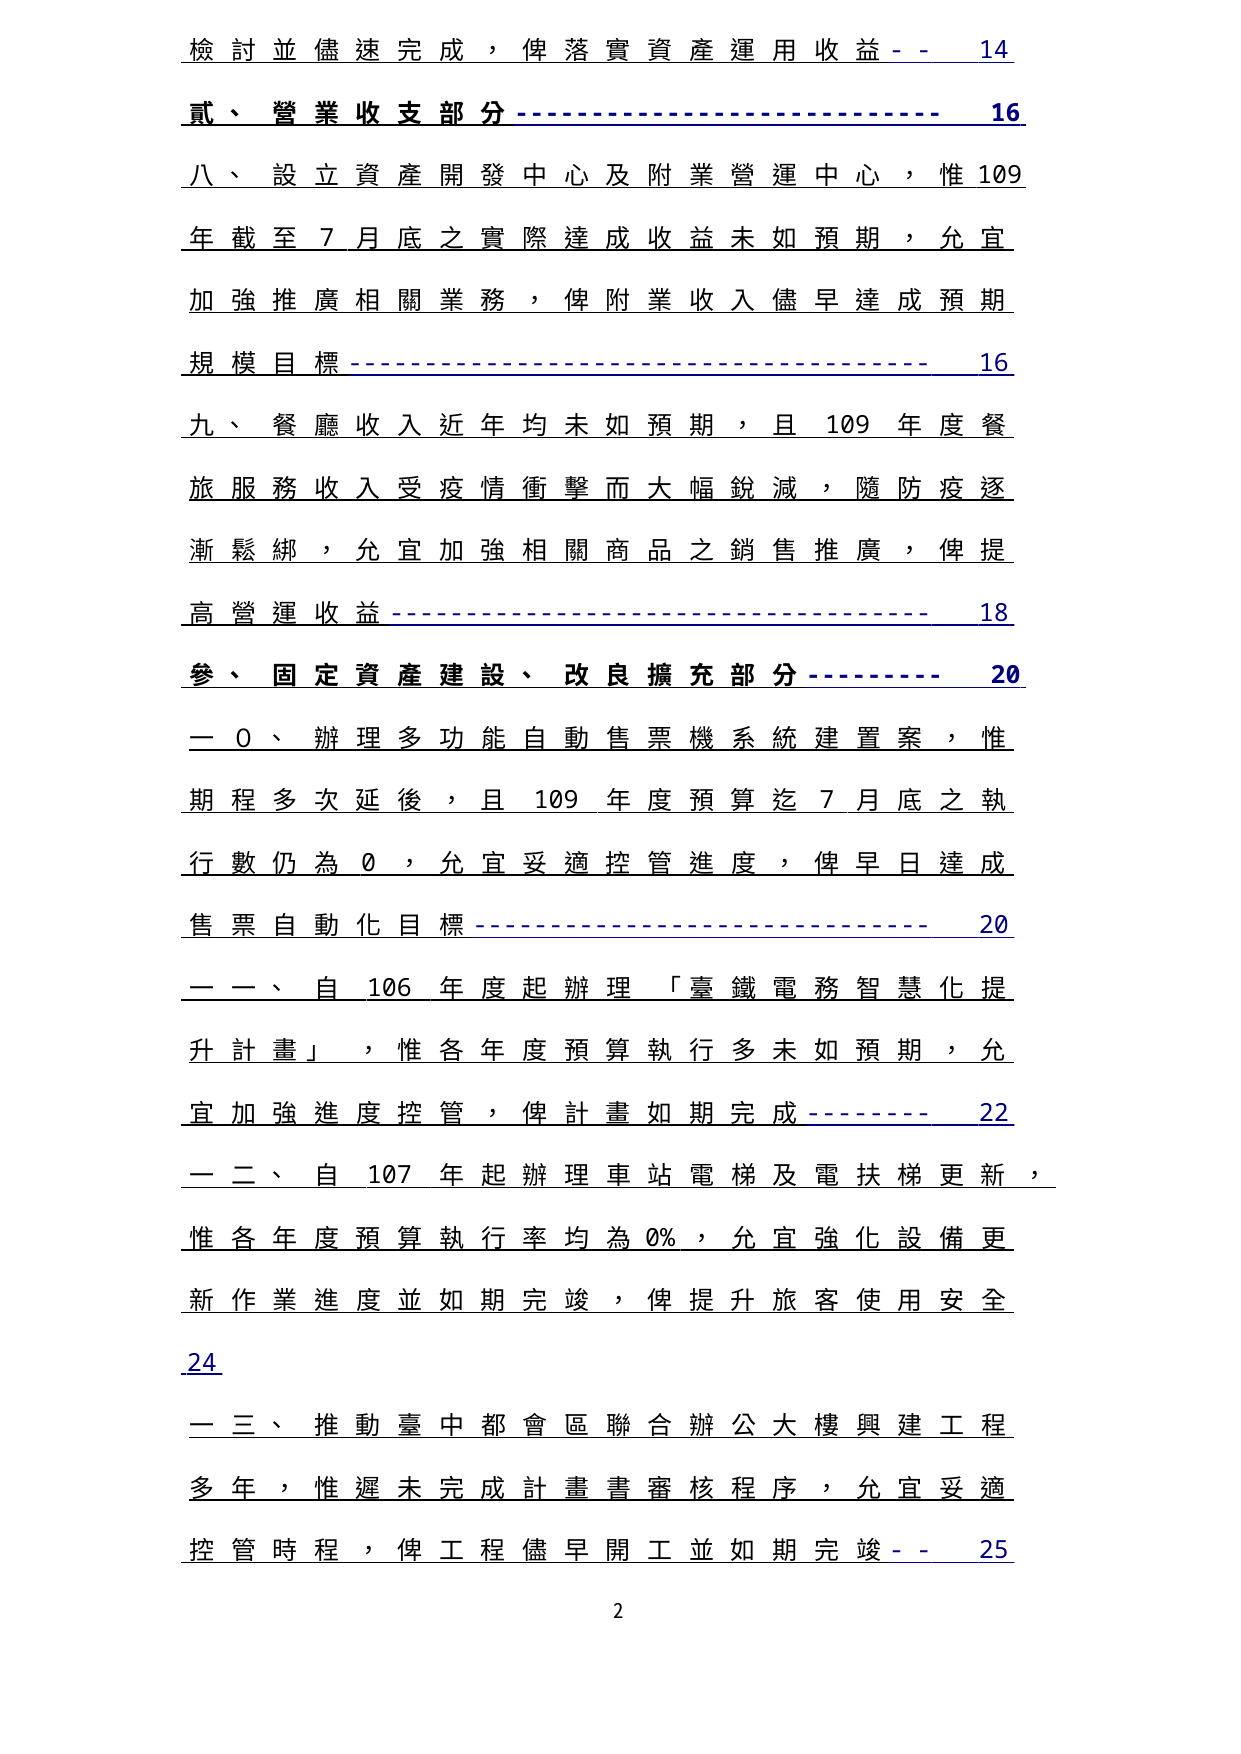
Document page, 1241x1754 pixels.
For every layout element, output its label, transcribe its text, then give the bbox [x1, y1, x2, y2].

text 一０、辦理多功能自動售票機系統建置案，惟期程多次延後，且109年度預算迄7月底之執行數仍為0，允宜妥適控管進度，俾早日達成售票自動化目標 20 [181, 694, 1026, 944]
text 九、餐廳收入近年均未如預期，且109年度餐旅服務收入受疫情衝擊而大幅銳減，隨防疫逐漸鬆綁，允宜加強相關商品之銷售推廣，俾提高營運收益 18 [181, 382, 1026, 632]
text 一一、自106年度起辦理「臺鐵電務智慧化提升計畫」，惟各年度預算執行多未如預期，允宜加強進度控管，俾計畫如期完成 22 [181, 944, 1026, 1132]
text 參、固定資產建設、改良擴充部分 20 [181, 632, 1026, 687]
text 貳、營業收支部分 16 [181, 69, 1026, 124]
text 一三、推動臺中都會區聯合辦公大樓興建工程多年，惟遲未完成計畫書審核程序，允宜妥適控管時程，俾工程儘早開工並如期完竣 25 [181, 1382, 1026, 1569]
text 一二、自107年起辦理車站電梯及電扶梯更新，惟各年度預算執行率均為0%，允宜強化設備更新作業進度並如期完竣，俾提升旅客使用安全 24 [181, 1188, 1026, 1382]
text [181, 688, 1026, 694]
text 一二、自107年起辦理車站電梯及電扶梯更新，惟各年度預算執行率均為0%，允宜強化設備更新作業進度並如期完竣，俾提升旅客使用安全 24 [181, 1132, 1026, 1187]
text 八、設立資產開發中心及附業營運中心，惟109 [181, 132, 1026, 187]
text [181, 126, 1026, 132]
text 年截至7月底之實際達成收益未如預期，允宜加強推廣相關業務，俾附業收入儘早達成預期規模目標 16 [181, 188, 1026, 382]
text 檢討並儘速完成，俾落實資產運用收益 14 [181, 7, 1026, 69]
